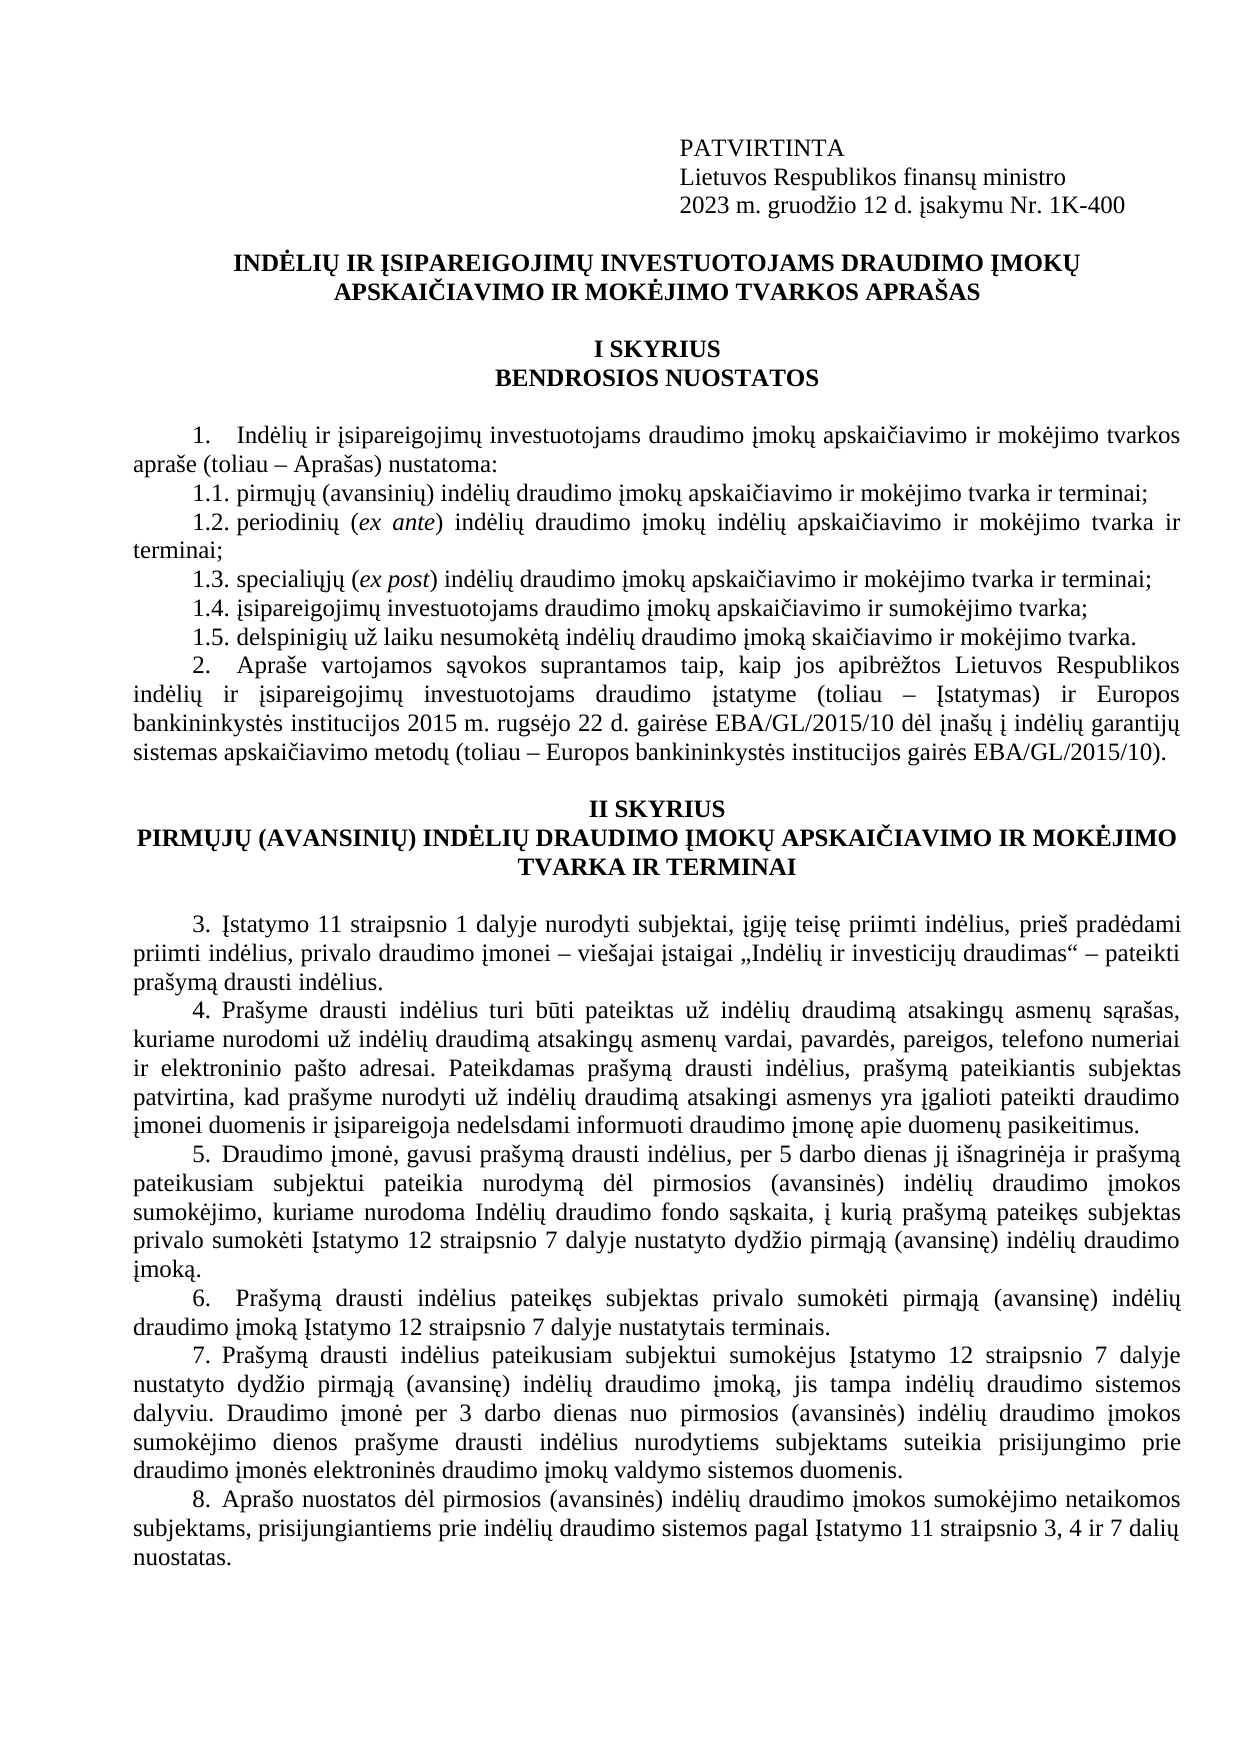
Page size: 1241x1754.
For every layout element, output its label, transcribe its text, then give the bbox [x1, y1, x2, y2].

text 2023 m. gruodžio 12 d. įsakymu Nr. 1K-400 [679, 190, 1181, 219]
text PATVIRTINTA [679, 133, 1181, 162]
text Lietuvos Respublikos finansų ministro [679, 162, 1181, 190]
text 1. Indėlių ir įsipareigojimų investuotojams draudimo įmokų apskaičiavimo ir mokėjimo tvarkos apraše (toliau – Aprašas) nustatoma: [133, 420, 1181, 478]
text 3. Įstatymo 11 straipsnio 1 dalyje nurodyti subjektai, įgiję teisę priimti indėlius, prieš pradėdami priimti indėlius, privalo draudimo įmonei – viešajai įstaigai „Indėlių ir investicijų draudimas“ – pateikti prašymą drausti indėlius. [133, 909, 1181, 995]
text INDĖLIŲ IR ĮSIPAREIGOJIMŲ INVESTUOTOJAMS DRAUDIMO ĮMOKŲ APSKAIČIAVIMO IR MOKĖJIMO TVARKOS APRAŠAS [133, 248, 1181, 305]
text 1.1. pirmųjų (avansinių) indėlių draudimo įmokų apskaičiavimo ir mokėjimo tvarka ir terminai; [133, 478, 1181, 507]
text BENDROSIOS NUOSTATOS [133, 363, 1181, 392]
text II SKYRIUS [133, 794, 1181, 823]
text 8. Aprašo nuostatos dėl pirmosios (avansinės) indėlių draudimo įmokos sumokėjimo netaikomos subjektams, prisijungiantiems prie indėlių draudimo sistemos pagal Įstatymo 11 straipsnio 3, 4 ir 7 dalių nuostatas. [133, 1484, 1181, 1570]
text 1.3. specialiųjų (ex post) indėlių draudimo įmokų apskaičiavimo ir mokėjimo tvarka ir terminai; [133, 564, 1181, 593]
text 1.2. periodinių (ex ante) indėlių draudimo įmokų indėlių apskaičiavimo ir mokėjimo tvarka ir terminai; [133, 507, 1181, 564]
text 7. Prašymą drausti indėlius pateikusiam subjektui sumokėjus Įstatymo 12 straipsnio 7 dalyje nustatyto dydžio pirmąją (avansinę) indėlių draudimo įmoką, jis tampa indėlių draudimo sistemos dalyviu. Draudimo įmonė per 3 darbo dienas nuo pirmosios (avansinės) indėlių draudimo įmokos sumokėjimo dienos prašyme drausti indėlius nurodytiems subjektams suteikia prisijungimo prie draudimo įmonės elektroninės draudimo įmokų valdymo sistemos duomenis. [133, 1340, 1181, 1484]
text 6. Prašymą drausti indėlius pateikęs subjektas privalo sumokėti pirmąją (avansinę) indėlių draudimo įmoką Įstatymo 12 straipsnio 7 dalyje nustatytais terminais. [133, 1283, 1181, 1340]
text 4. Prašyme drausti indėlius turi būti pateiktas už indėlių draudimą atsakingų asmenų sąrašas, kuriame nurodomi už indėlių draudimą atsakingų asmenų vardai, pavardės, pareigos, telefono numeriai ir elektroninio pašto adresai. Pateikdamas prašymą drausti indėlius, prašymą pateikiantis subjektas patvirtina, kad prašyme nurodyti už indėlių draudimą atsakingi asmenys yra įgalioti pateikti draudimo įmonei duomenis ir įsipareigoja nedelsdami informuoti draudimo įmonę apie duomenų pasikeitimus. [133, 995, 1181, 1139]
text 5. Draudimo įmonė, gavusi prašymą drausti indėlius, per 5 darbo dienas jį išnagrinėja ir prašymą pateikusiam subjektui pateikia nurodymą dėl pirmosios (avansinės) indėlių draudimo įmokos sumokėjimo, kuriame nurodoma Indėlių draudimo fondo sąskaita, į kurią prašymą pateikęs subjektas privalo sumokėti Įstatymo 12 straipsnio 7 dalyje nustatyto dydžio pirmąją (avansinę) indėlių draudimo įmoką. [133, 1139, 1181, 1283]
text i SKYRIUS [133, 334, 1181, 363]
text 1.4. įsipareigojimų investuotojams draudimo įmokų apskaičiavimo ir sumokėjimo tvarka; [133, 593, 1181, 622]
text 2. Apraše vartojamos sąvokos suprantamos taip, kaip jos apibrėžtos Lietuvos Respublikos indėlių ir įsipareigojimų investuotojams draudimo įstatyme (toliau – Įstatymas) ir Europos bankininkystės institucijos 2015 m. rugsėjo 22 d. gairėse EBA/GL/2015/10 dėl įnašų į indėlių garantijų sistemas apskaičiavimo metodų (toliau – Europos bankininkystės institucijos gairės EBA/GL/2015/10). [133, 650, 1181, 765]
text 1.5. delspinigių už laiku nesumokėtą indėlių draudimo įmoką skaičiavimo ir mokėjimo tvarka. [133, 622, 1181, 650]
text PIRMŲJŲ (AVANSINIŲ) INDĖLIŲ DRAUDIMO ĮMOKŲ APSKAIČIAVIMO IR MOKĖJIMO TVARKA IR TERMINAI [133, 823, 1181, 880]
